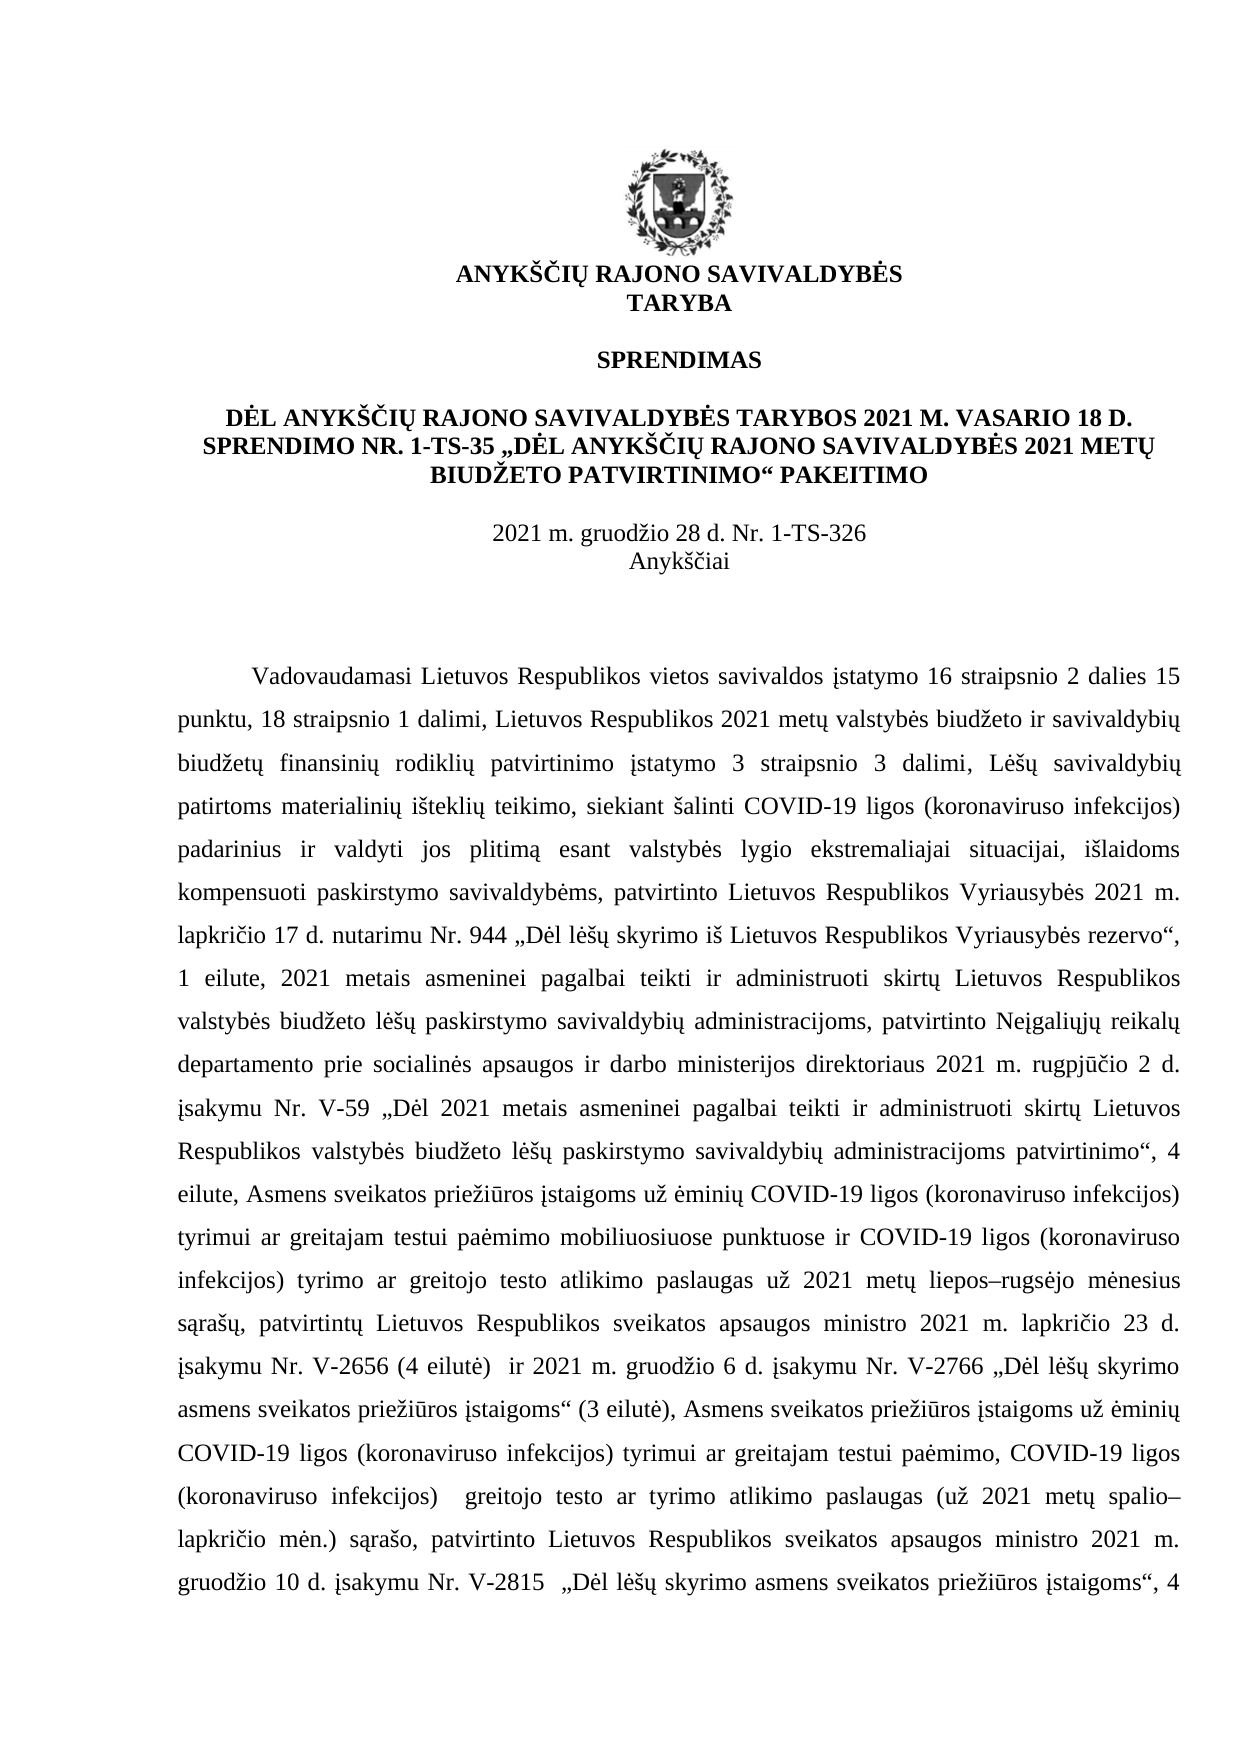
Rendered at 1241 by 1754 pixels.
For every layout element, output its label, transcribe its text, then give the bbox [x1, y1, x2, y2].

text SPRENDIMAS [177, 345, 1181, 374]
text 2021 m. gruodžio 28 d. Nr. 1-TS-326 [177, 518, 1181, 546]
text Vadovaudamasi Lietuvos Respublikos vietos savivaldos įstatymo 16 straipsnio 2 dalies 15 punktu, 18 straipsnio 1 dalimi, Lietuvos Respublikos 2021 metų valstybės biudžeto ir savivaldybių biudžetų finansinių rodiklių patvirtinimo įstatymo 3 straipsnio 3 dalimi, Lėšų savivaldybių patirtoms materialinių išteklių teikimo, siekiant šalinti COVID-19 ligos (koronaviruso infekcijos) padarinius ir valdyti jos plitimą esant valstybės lygio ekstremaliajai situacijai, išlaidoms kompensuoti paskirstymo savivaldybėms, patvirtinto Lietuvos Respublikos Vyriausybės 2021 m. lapkričio 17 d. nutarimu Nr. 944 „Dėl lėšų skyrimo iš Lietuvos Respublikos Vyriausybės rezervo“, 1 eilute, 2021 metais asmeninei pagalbai teikti ir administruoti skirtų Lietuvos Respublikos valstybės biudžeto lėšų paskirstymo savivaldybių administracijoms, patvirtinto Neįgaliųjų reikalų departamento prie socialinės apsaugos ir darbo ministerijos direktoriaus 2021 m. rugpjūčio 2 d. įsakymu Nr. V-59 „Dėl 2021 metais asmeninei pagalbai teikti ir administruoti skirtų Lietuvos Respublikos valstybės biudžeto lėšų paskirstymo savivaldybių administracijoms patvirtinimo“, 4 eilute, Asmens sveikatos priežiūros įstaigoms už ėminių COVID-19 ligos (koronaviruso infekcijos) tyrimui ar greitajam testui paėmimo mobiliuosiuose punktuose ir COVID-19 ligos (koronaviruso infekcijos) tyrimo ar greitojo testo atlikimo paslaugas už 2021 metų liepos–rugsėjo mėnesius sąrašų, patvirtintų Lietuvos Respublikos sveikatos apsaugos ministro 2021 m. lapkričio 23 d. įsakymu Nr. V-2656 (4 eilutė) ir 2021 m. gruodžio 6 d. įsakymu Nr. V-2766 „Dėl lėšų skyrimo asmens sveikatos priežiūros įstaigoms“ (3 eilutė), Asmens sveikatos priežiūros įstaigoms už ėminių COVID-19 ligos (koronaviruso infekcijos) tyrimui ar greitajam testui paėmimo, COVID-19 ligos (koronaviruso infekcijos) greitojo testo ar tyrimo atlikimo paslaugas (už 2021 metų spalio–lapkričio mėn.) sąrašo, patvirtinto Lietuvos Respublikos sveikatos apsaugos ministro 2021 m. gruodžio 10 d. įsakymu Nr. V-2815 „Dėl lėšų skyrimo asmens sveikatos priežiūros įstaigoms“, 4 [177, 661, 1181, 1596]
text Anykščiai [177, 546, 1181, 575]
text TARYBA [177, 288, 1181, 316]
text DĖl Anykščių rajono savivaldybės TARYBOS 2021 m. VASARIO 18 D. SPRENDIMO nR. 1-ts-35 „DĖL ANYKŠČIŲ RAJONO SAVIVALDYBĖS 2021 METŲ biudžeto patvirtinimo“ PAKEITIMO [177, 403, 1181, 489]
text ANYKŠČIŲ RAJONO SAVIVALDYBĖS [177, 259, 1181, 288]
